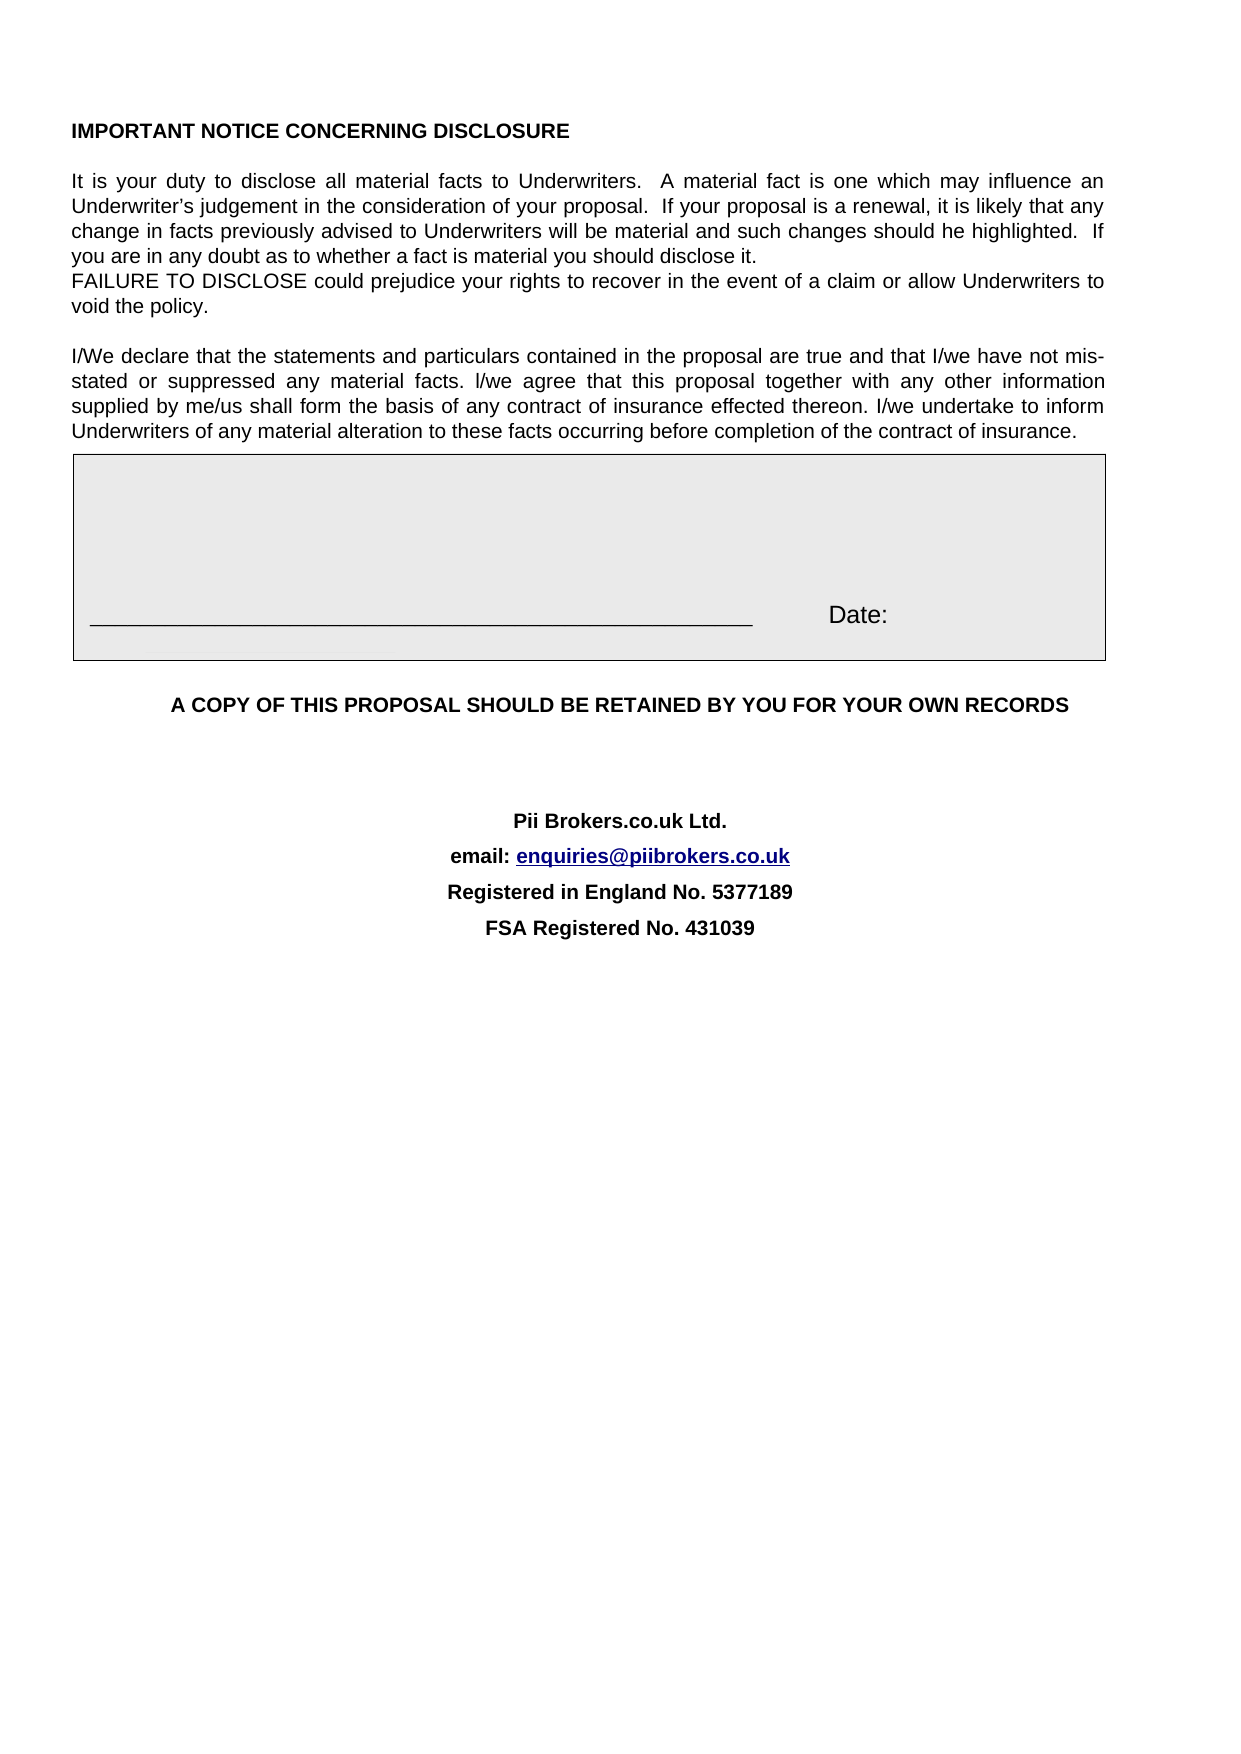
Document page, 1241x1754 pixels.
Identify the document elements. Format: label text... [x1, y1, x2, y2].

text email: enquiries@piibrokers.co.uk [118, 845, 1122, 868]
text Pii Brokers.co.uk Ltd. [118, 809, 1122, 832]
text Registered in England No. 5377189 [118, 881, 1122, 904]
text I/We declare that the statements and particulars contained in the proposal are true and that I/we have not mis-stated or suppressed any material facts. l/we agree that this proposal together with any other information supplied by me/us shall form the basis of any contract of insurance effected thereon. I/we undertake to inform Underwriters of any material alteration to these facts occurring before completion of the contract of insurance. [71, 343, 1107, 443]
text _____________________________________________________ Date: ________________________ [90, 601, 1089, 652]
text It is your duty to disclose all material facts to Underwriters. A material fact is one which may influence an Underwriter’s judgement in the consideration of your proposal. If your proposal is a renewal, it is likely that any change in facts previously advised to Underwriters will be material and such changes should he highlighted. If you are in any doubt as to whether a fact is material you should disclose it. [71, 168, 1106, 268]
text FAILURE TO DISCLOSE could prejudice your rights to recover in the event of a claim or allow Underwriters to void the policy. [71, 268, 1107, 318]
text IMPORTANT NOTICE CONCERNING DISCLOSURE [71, 118, 1122, 143]
text FSA Registered No. 431039 [118, 916, 1122, 940]
text A COPY OF THIS PROPOSAL SHOULD BE RETAINED BY YOU FOR YOUR OWN RECORDS [118, 693, 1122, 716]
